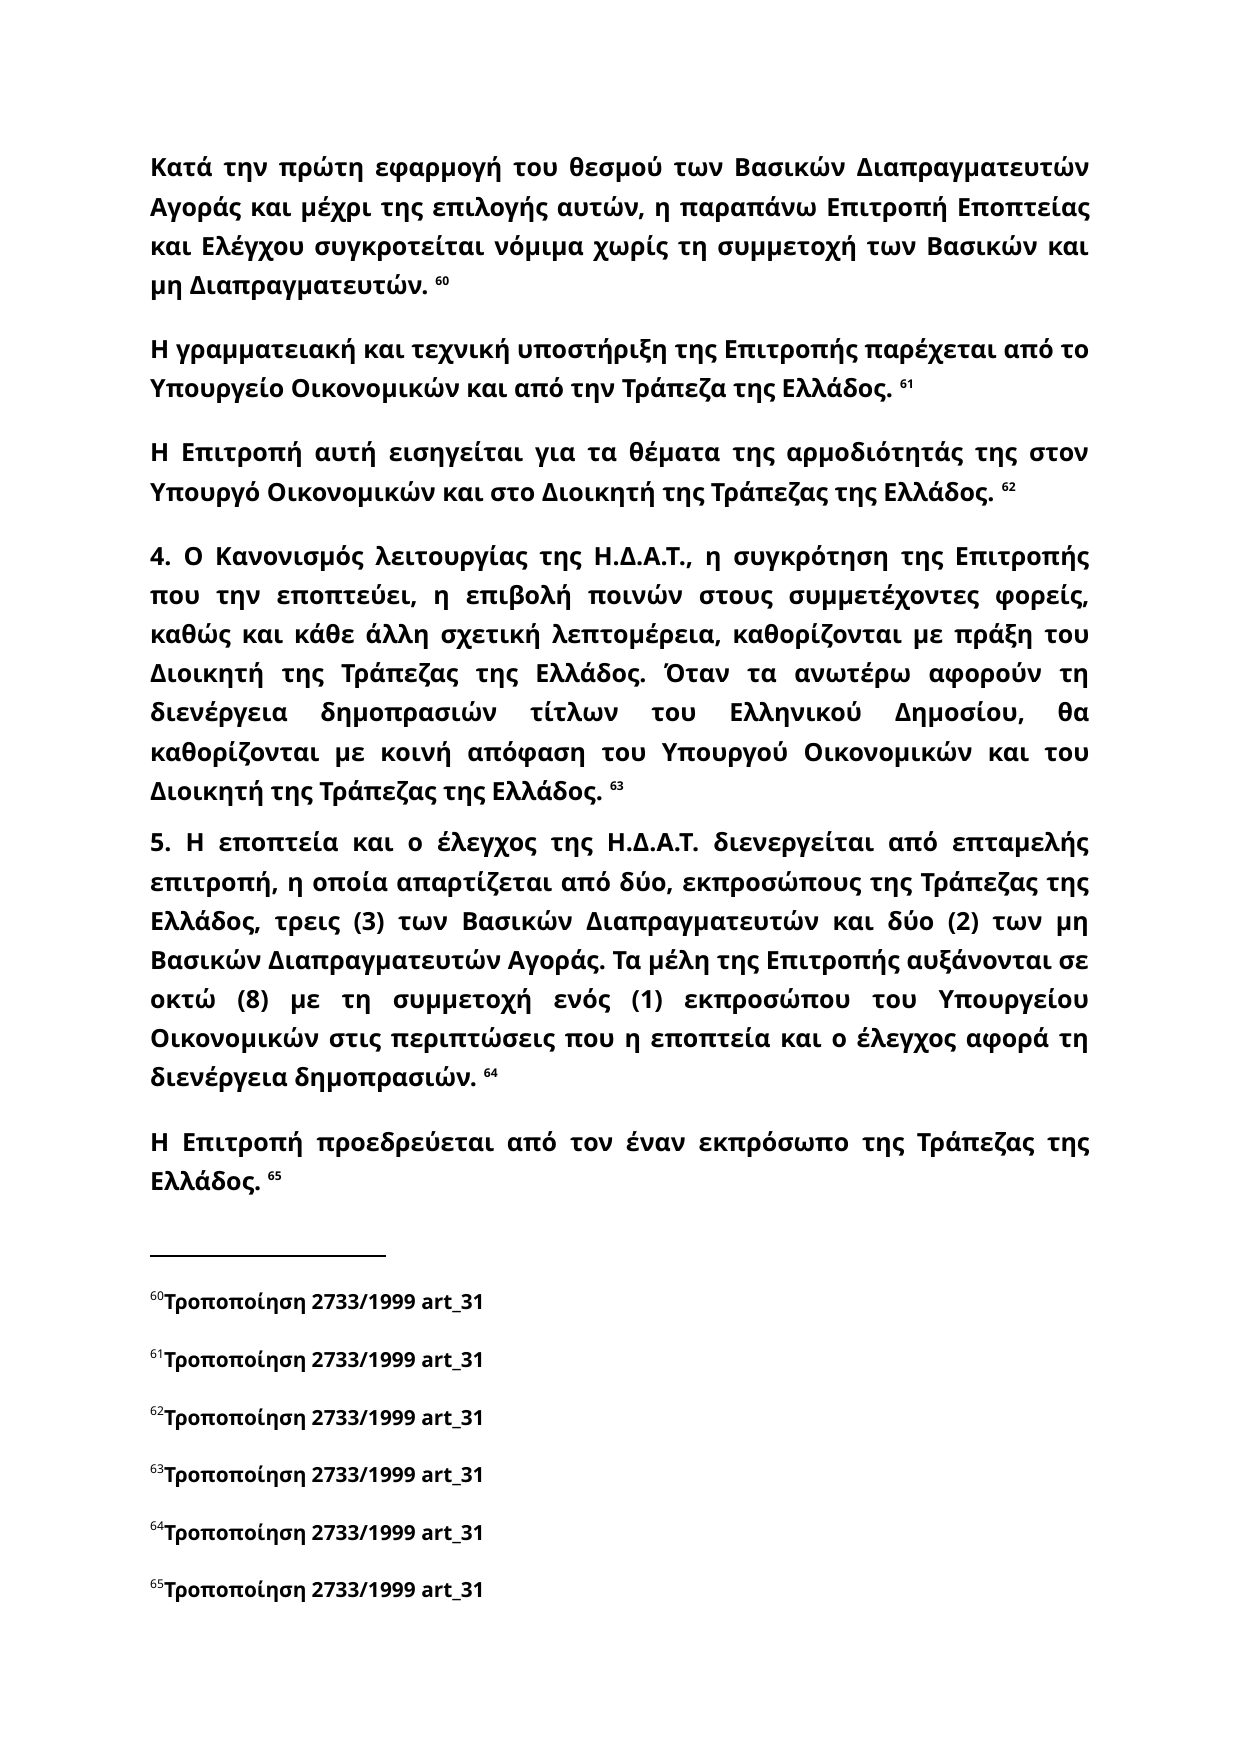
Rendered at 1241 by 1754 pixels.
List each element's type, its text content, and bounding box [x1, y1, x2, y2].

text 4. Ο Κανονισμός λειτουργίας της Η.Δ.Α.Τ., η συγκρότηση της Επιτροπής που την εποπτεύει, η επιβολή ποινών στους συμμετέχοντες φορείς, καθώς και κάθε άλλη σχετική λεπτομέρεια, καθορίζονται με πράξη του Διοικητή της Τράπεζας της Ελλάδος. Όταν τα ανωτέρω αφορούν τη διενέργεια δημοπρασιών τίτλων του Ελληνικού Δημοσίου, θα καθορίζονται με κοινή απόφαση του Υπουργού Οικονομικών και του Διοικητή της Τράπεζας της Ελλάδος. [150, 538, 1090, 807]
text Τροποποίηση 2733/1999 art_31 [150, 1460, 1090, 1489]
text Η Επιτροπή αυτή εισηγείται για τα θέματα της αρμοδιότητάς της στον Υπουργό Οικονομικών και στο Διοικητή της Τράπεζας της Ελλάδος. [150, 435, 1090, 508]
text Η Επιτροπή προεδρεύεται από τον έναν εκπρόσωπο της Τράπεζας της Ελλάδος. [150, 1124, 1090, 1197]
text Τροποποίηση 2733/1999 art_31 [150, 1518, 1090, 1546]
text 5. Η εποπτεία και ο έλεγχος της Η.Δ.Α.Τ. διενεργείται από επταμελής επιτροπή, η οποία απαρτίζεται από δύο, εκπροσώπους της Τράπεζας της Ελλάδος, τρεις (3) των Βασικών Διαπραγματευτών και δύο (2) των μη Βασικών Διαπραγματευτών Αγοράς. Τα μέλη της Επιτροπής αυξάνονται σε οκτώ (8) με τη συμμετοχή ενός (1) εκπροσώπου του Υπουργείου Οικονομικών στις περιπτώσεις που η εποπτεία και ο έλεγχος αφορά τη διενέργεια δημοπρασιών. [150, 825, 1090, 1094]
text Τροποποίηση 2733/1999 art_31 [150, 1345, 1090, 1373]
text Τροποποίηση 2733/1999 art_31 [150, 1403, 1090, 1431]
text Τροποποίηση 2733/1999 art_31 [150, 1287, 1090, 1316]
text Κατά την πρώτη εφαρμογή του θεσμού των Βασικών Διαπραγματευτών Αγοράς και μέχρι της επιλογής αυτών, η παραπάνω Επιτροπή Εποπτείας και Ελέγχου συγκροτείται νόμιμα χωρίς τη συμμετοχή των Βασικών και μη Διαπραγματευτών. [150, 150, 1090, 302]
text Τροποποίηση 2733/1999 art_31 [150, 1576, 1090, 1604]
text Η γραμματειακή και τεχνική υποστήριξη της Επιτροπής παρέχεται από το Υπουργείο Οικονομικών και από την Τράπεζα της Ελλάδος. [150, 332, 1090, 405]
